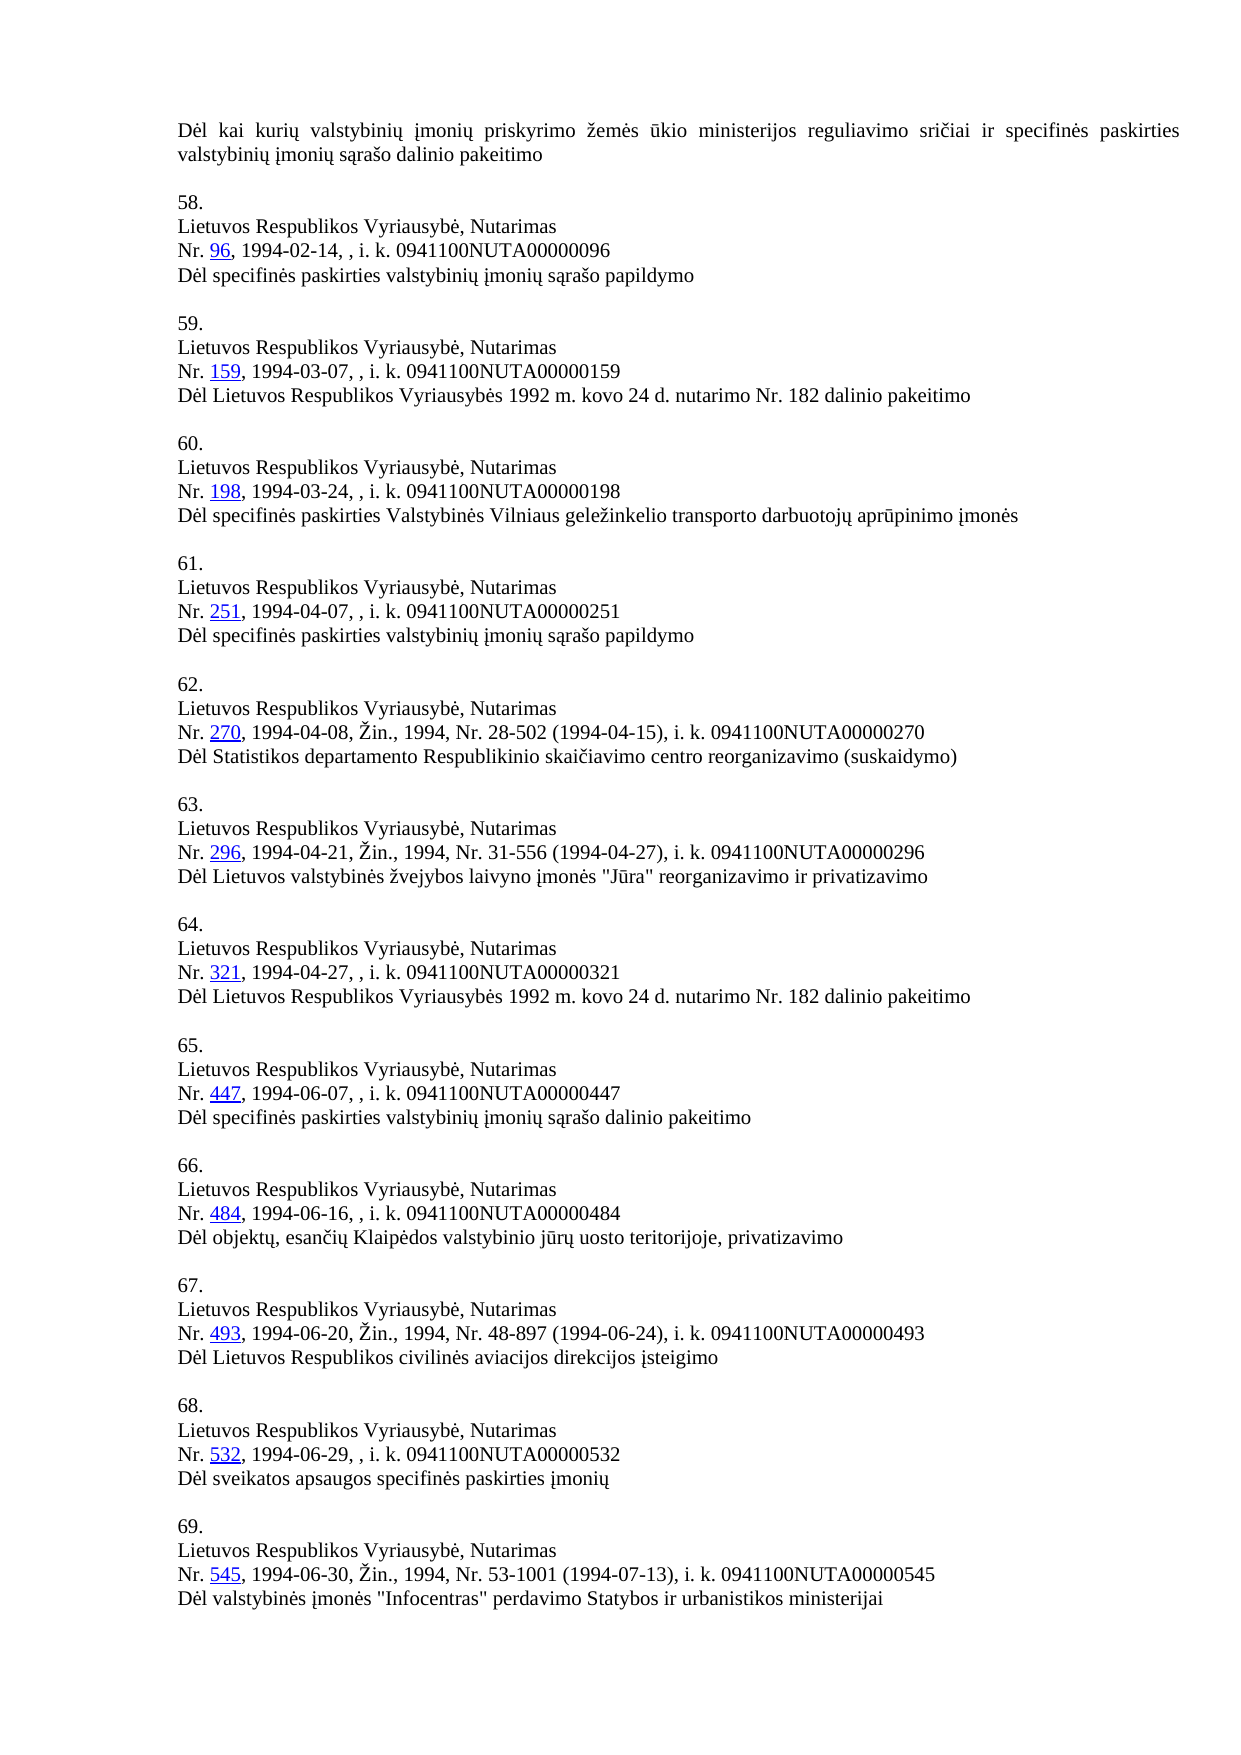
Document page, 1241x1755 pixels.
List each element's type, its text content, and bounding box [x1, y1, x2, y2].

text 60. [177, 431, 1181, 455]
text Nr. 545, 1994-06-30, Žin., 1994, Nr. 53-1001 (1994-07-13), i. k. 0941100NUTA00000545 [177, 1562, 1181, 1586]
text 58. [177, 190, 1181, 214]
text Dėl Lietuvos valstybinės žvejybos laivyno įmonės "Jūra" reorganizavimo ir privatizavimo [177, 864, 1181, 888]
text 64. [177, 912, 1181, 936]
text Nr. 532, 1994-06-29, , i. k. 0941100NUTA00000532 [177, 1442, 1181, 1466]
text Dėl specifinės paskirties Valstybinės Vilniaus geležinkelio transporto darbuotojų aprūpinimo įmonės [177, 503, 1181, 527]
text 59. [177, 311, 1181, 335]
text 66. [177, 1153, 1181, 1177]
text 63. [177, 792, 1181, 816]
text Lietuvos Respublikos Vyriausybė, Nutarimas [177, 696, 1181, 720]
text Nr. 96, 1994-02-14, , i. k. 0941100NUTA00000096 [177, 238, 1181, 262]
text Dėl valstybinės įmonės "Infocentras" perdavimo Statybos ir urbanistikos ministerijai [177, 1586, 1181, 1610]
text 67. [177, 1273, 1181, 1297]
text Lietuvos Respublikos Vyriausybė, Nutarimas [177, 1057, 1181, 1081]
text Dėl Lietuvos Respublikos Vyriausybės 1992 m. kovo 24 d. nutarimo Nr. 182 dalinio pakeitimo [177, 383, 1181, 407]
text Nr. 198, 1994-03-24, , i. k. 0941100NUTA00000198 [177, 479, 1181, 503]
text 65. [177, 1032, 1181, 1057]
text Dėl specifinės paskirties valstybinių įmonių sąrašo papildymo [177, 623, 1181, 647]
text Lietuvos Respublikos Vyriausybė, Nutarimas [177, 335, 1181, 359]
text Dėl kai kurių valstybinių įmonių priskyrimo žemės ūkio ministerijos reguliavimo sričiai ir specifinės paskirties valstybinių įmonių sąrašo dalinio pakeitimo [177, 118, 1181, 166]
text Nr. 159, 1994-03-07, , i. k. 0941100NUTA00000159 [177, 359, 1181, 383]
text Lietuvos Respublikos Vyriausybė, Nutarimas [177, 1538, 1181, 1562]
text Lietuvos Respublikos Vyriausybė, Nutarimas [177, 816, 1181, 840]
text Nr. 484, 1994-06-16, , i. k. 0941100NUTA00000484 [177, 1201, 1181, 1225]
text Lietuvos Respublikos Vyriausybė, Nutarimas [177, 575, 1181, 599]
text 68. [177, 1393, 1181, 1417]
text Dėl Statistikos departamento Respublikinio skaičiavimo centro reorganizavimo (suskaidymo) [177, 744, 1181, 768]
text Lietuvos Respublikos Vyriausybė, Nutarimas [177, 936, 1181, 960]
text Dėl specifinės paskirties valstybinių įmonių sąrašo dalinio pakeitimo [177, 1105, 1181, 1129]
text Nr. 296, 1994-04-21, Žin., 1994, Nr. 31-556 (1994-04-27), i. k. 0941100NUTA00000296 [177, 840, 1181, 864]
text Lietuvos Respublikos Vyriausybė, Nutarimas [177, 455, 1181, 479]
text Lietuvos Respublikos Vyriausybė, Nutarimas [177, 1297, 1181, 1321]
text Nr. 321, 1994-04-27, , i. k. 0941100NUTA00000321 [177, 960, 1181, 984]
text Nr. 251, 1994-04-07, , i. k. 0941100NUTA00000251 [177, 599, 1181, 623]
text Lietuvos Respublikos Vyriausybė, Nutarimas [177, 1417, 1181, 1442]
text Nr. 270, 1994-04-08, Žin., 1994, Nr. 28-502 (1994-04-15), i. k. 0941100NUTA00000270 [177, 720, 1181, 744]
text Lietuvos Respublikos Vyriausybė, Nutarimas [177, 1177, 1181, 1201]
text Dėl Lietuvos Respublikos Vyriausybės 1992 m. kovo 24 d. nutarimo Nr. 182 dalinio pakeitimo [177, 984, 1181, 1008]
text 62. [177, 672, 1181, 696]
text 61. [177, 551, 1181, 575]
text Dėl specifinės paskirties valstybinių įmonių sąrašo papildymo [177, 262, 1181, 287]
text Lietuvos Respublikos Vyriausybė, Nutarimas [177, 214, 1181, 238]
text Dėl sveikatos apsaugos specifinės paskirties įmonių [177, 1466, 1181, 1490]
text Nr. 493, 1994-06-20, Žin., 1994, Nr. 48-897 (1994-06-24), i. k. 0941100NUTA00000493 [177, 1321, 1181, 1345]
text Dėl objektų, esančių Klaipėdos valstybinio jūrų uosto teritorijoje, privatizavimo [177, 1225, 1181, 1249]
text Nr. 447, 1994-06-07, , i. k. 0941100NUTA00000447 [177, 1081, 1181, 1105]
text Dėl Lietuvos Respublikos civilinės aviacijos direkcijos įsteigimo [177, 1345, 1181, 1369]
text 69. [177, 1514, 1181, 1538]
